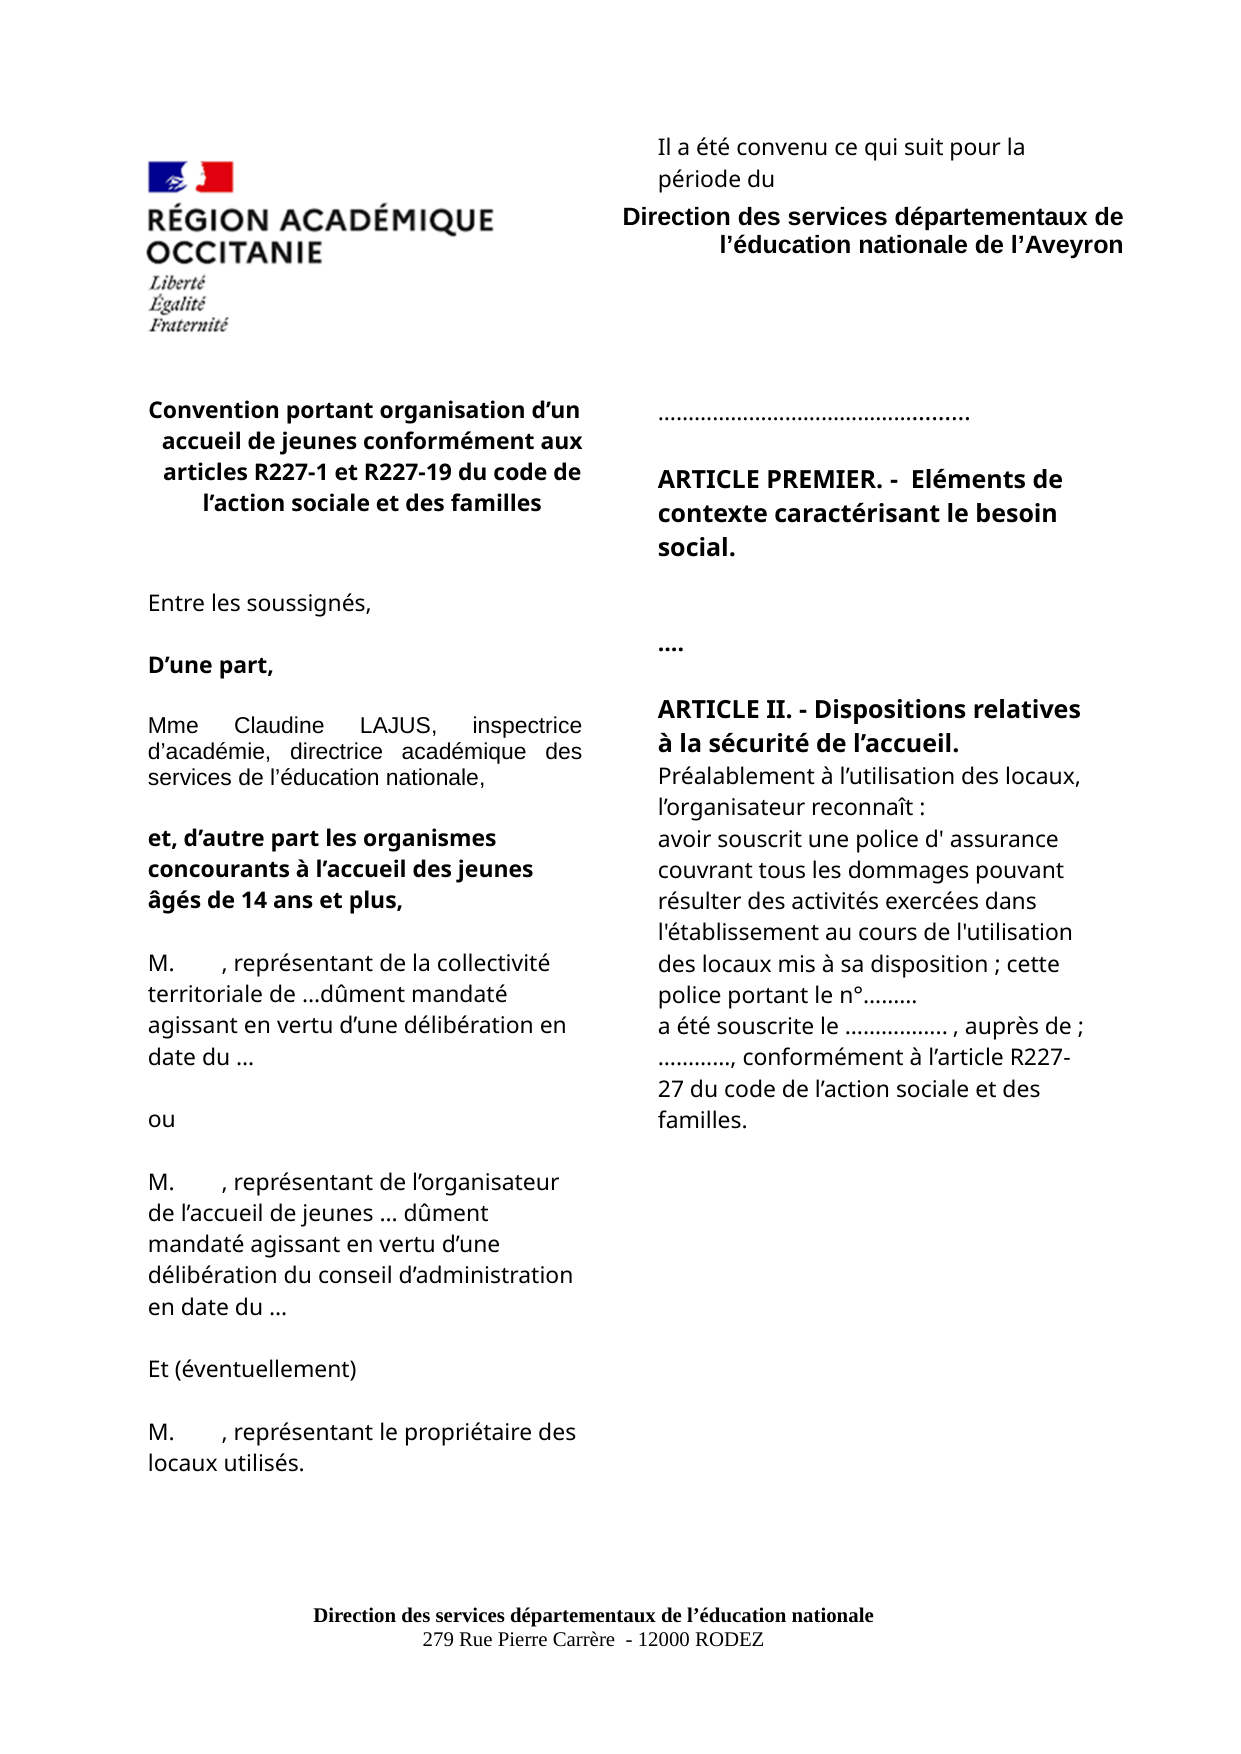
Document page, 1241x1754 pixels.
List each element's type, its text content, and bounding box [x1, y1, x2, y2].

text Convention portant organisation d’un accueil de jeunes conformément aux articles R227-1 et R227-19 du code de l’action sociale et des familles [148, 393, 597, 518]
text Il a été convenu ce qui suit pour la période du [658, 131, 1092, 194]
text Direction des services départementaux de l’éducation nationale de l’Aveyron [596, 202, 1124, 259]
text Entre les soussignés, [148, 587, 582, 618]
text a été souscrite le …………….. , auprès de ; …………, conformément à l’article R227-27 du code de l’action sociale et des familles. [658, 1010, 1092, 1135]
text ARTICLE II. - Dispositions relatives à la sécurité de l’accueil. Préalablement à l’utilisation des locaux, l’organisateur reconnaît : [658, 692, 1092, 823]
text Et (éventuellement) [148, 1353, 582, 1384]
text avoir souscrit une police d' assurance couvrant tous les dommages pouvant résulter des activités exercées dans l'établissement au cours de l'utilisation des locaux mis à sa disposition ; cette police portant le n°……… [658, 823, 1092, 1010]
text Mme Claudine LAJUS, inspectrice d’académie, directrice académique des services de l’éducation nationale, [148, 712, 582, 791]
text M. , représentant le propriétaire des locaux utilisés. [148, 1416, 582, 1478]
text …. [658, 627, 1092, 658]
text M. , représentant de la collectivité territoriale de …dûment mandaté agissant en vertu d’une délibération en date du … [148, 947, 582, 1072]
text ou M. , représentant de l’organisateur de l’accueil de jeunes … dûment mandaté agissant en vertu d’une délibération du conseil d’administration en date du … [148, 1103, 582, 1322]
text …………………………………………… [658, 394, 1092, 428]
text ARTICLE PREMIER. - Eléments de contexte caractérisant le besoin social. [658, 462, 1092, 564]
text et, d’autre part les organismes concourants à l’accueil des jeunes âgés de 14 ans et plus, [148, 822, 582, 916]
table_header [148, 362, 581, 393]
text D’une part, [148, 649, 582, 680]
